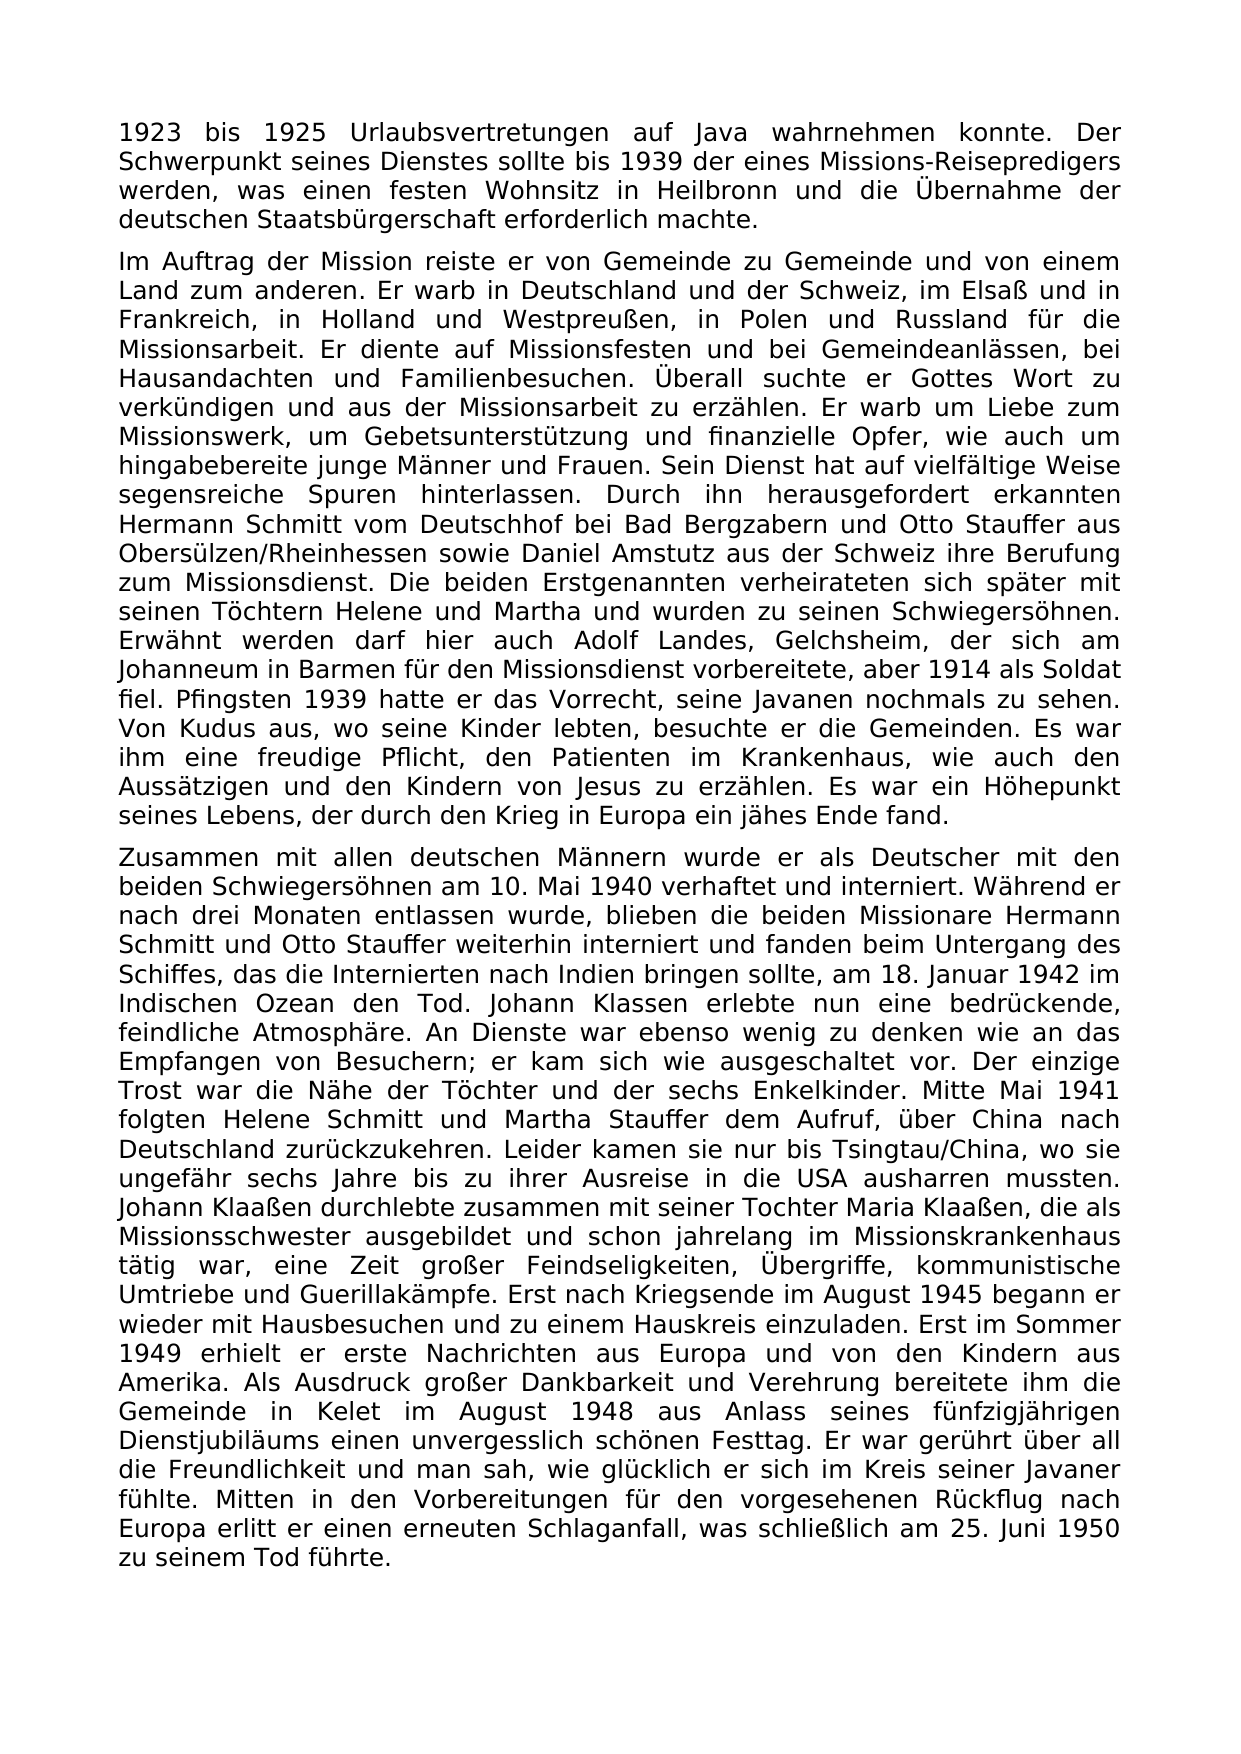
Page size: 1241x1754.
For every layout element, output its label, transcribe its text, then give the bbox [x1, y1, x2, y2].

text 1923 bis 1925 Urlaubsvertretungen auf Java wahrnehmen konnte. Der Schwerpunkt seines Dienstes sollte bis 1939 der eines Missions-Reisepredigers werden, was einen festen Wohnsitz in Heilbronn und die Übernahme der deutschen Staatsbürgerschaft erforderlich machte. [118, 118, 1122, 235]
text Zusammen mit allen deutschen Männern wurde er als Deutscher mit den beiden Schwiegersöhnen am 10. Mai 1940 verhaftet und interniert. Während er nach drei Monaten entlassen wurde, blieben die beiden Missionare Hermann Schmitt und Otto Stauffer weiterhin interniert und fanden beim Untergang des Schiffes, das die Internierten nach Indien bringen sollte, am 18. Januar 1942 im Indischen Ozean den Tod. Johann Klassen erlebte nun eine bedrückende, feindliche Atmosphäre. An Dienste war ebenso wenig zu denken wie an das Empfangen von Besuchern; er kam sich wie ausgeschaltet vor. Der einzige Trost war die Nähe der Töchter und der sechs Enkelkinder. Mitte Mai 1941 folgten Helene Schmitt und Martha Stauffer dem Aufruf, über China nach Deutschland zurückzukehren. Leider kamen sie nur bis Tsingtau/China, wo sie ungefähr sechs Jahre bis zu ihrer Ausreise in die USA ausharren mussten. Johann Klaaßen durchlebte zusammen mit seiner Tochter Maria Klaaßen, die als Missionsschwester ausgebildet und schon jahrelang im Missionskrankenhaus tätig war, eine Zeit großer Feindseligkeiten, Übergriffe, kommunistische Umtriebe und Guerillakämpfe. Erst nach Kriegsende im August 1945 begann er wieder mit Hausbesuchen und zu einem Hauskreis einzuladen. Erst im Sommer 1949 erhielt er erste Nachrichten aus Europa und von den Kindern aus Amerika. Als Ausdruck großer Dankbarkeit und Verehrung bereitete ihm die Gemeinde in Kelet im August 1948 aus Anlass seines fünfzigjährigen Dienstjubiläums einen unvergesslich schönen Festtag. Er war gerührt über all die Freundlichkeit und man sah, wie glücklich er sich im Kreis seiner Javaner fühlte. Mitten in den Vorbereitungen für den vorgesehenen Rückflug nach Europa erlitt er einen erneuten Schlaganfall, was schließlich am 25. Juni 1950 zu seinem Tod führte. [118, 843, 1122, 1572]
text Im Auftrag der Mission reiste er von Gemeinde zu Gemeinde und von einem Land zum anderen. Er warb in Deutschland und der Schweiz, im Elsaß und in Frankreich, in Holland und Westpreußen, in Polen und Russland für die Missionsarbeit. Er diente auf Missionsfesten und bei Gemeindeanlässen, bei Hausandachten und Familienbesuchen. Überall suchte er Gottes Wort zu verkündigen und aus der Missionsarbeit zu erzählen. Er warb um Liebe zum Missionswerk, um Gebetsunterstützung und finanzielle Opfer, wie auch um hingabebereite junge Männer und Frauen. Sein Dienst hat auf vielfältige Weise segensreiche Spuren hinterlassen. Durch ihn herausgefordert erkannten Hermann Schmitt vom Deutschhof bei Bad Bergzabern und Otto Stauffer aus Obersülzen/Rheinhessen sowie Daniel Amstutz aus der Schweiz ihre Berufung zum Missionsdienst. Die beiden Erstgenannten verheirateten sich später mit seinen Töchtern Helene und Martha und wurden zu seinen Schwiegersöhnen. Erwähnt werden darf hier auch Adolf Landes, Gelchsheim, der sich am Johanneum in Barmen für den Missionsdienst vorbereitete, aber 1914 als Soldat fiel. Pfingsten 1939 hatte er das Vorrecht, seine Javanen nochmals zu sehen. Von Kudus aus, wo seine Kinder lebten, besuchte er die Gemeinden. Es war ihm eine freudige Pflicht, den Patienten im Krankenhaus, wie auch den Aussätzigen und den Kindern von Jesus zu erzählen. Es war ein Höhepunkt seines Lebens, der durch den Krieg in Europa ein jähes Ende fand. [118, 247, 1122, 831]
